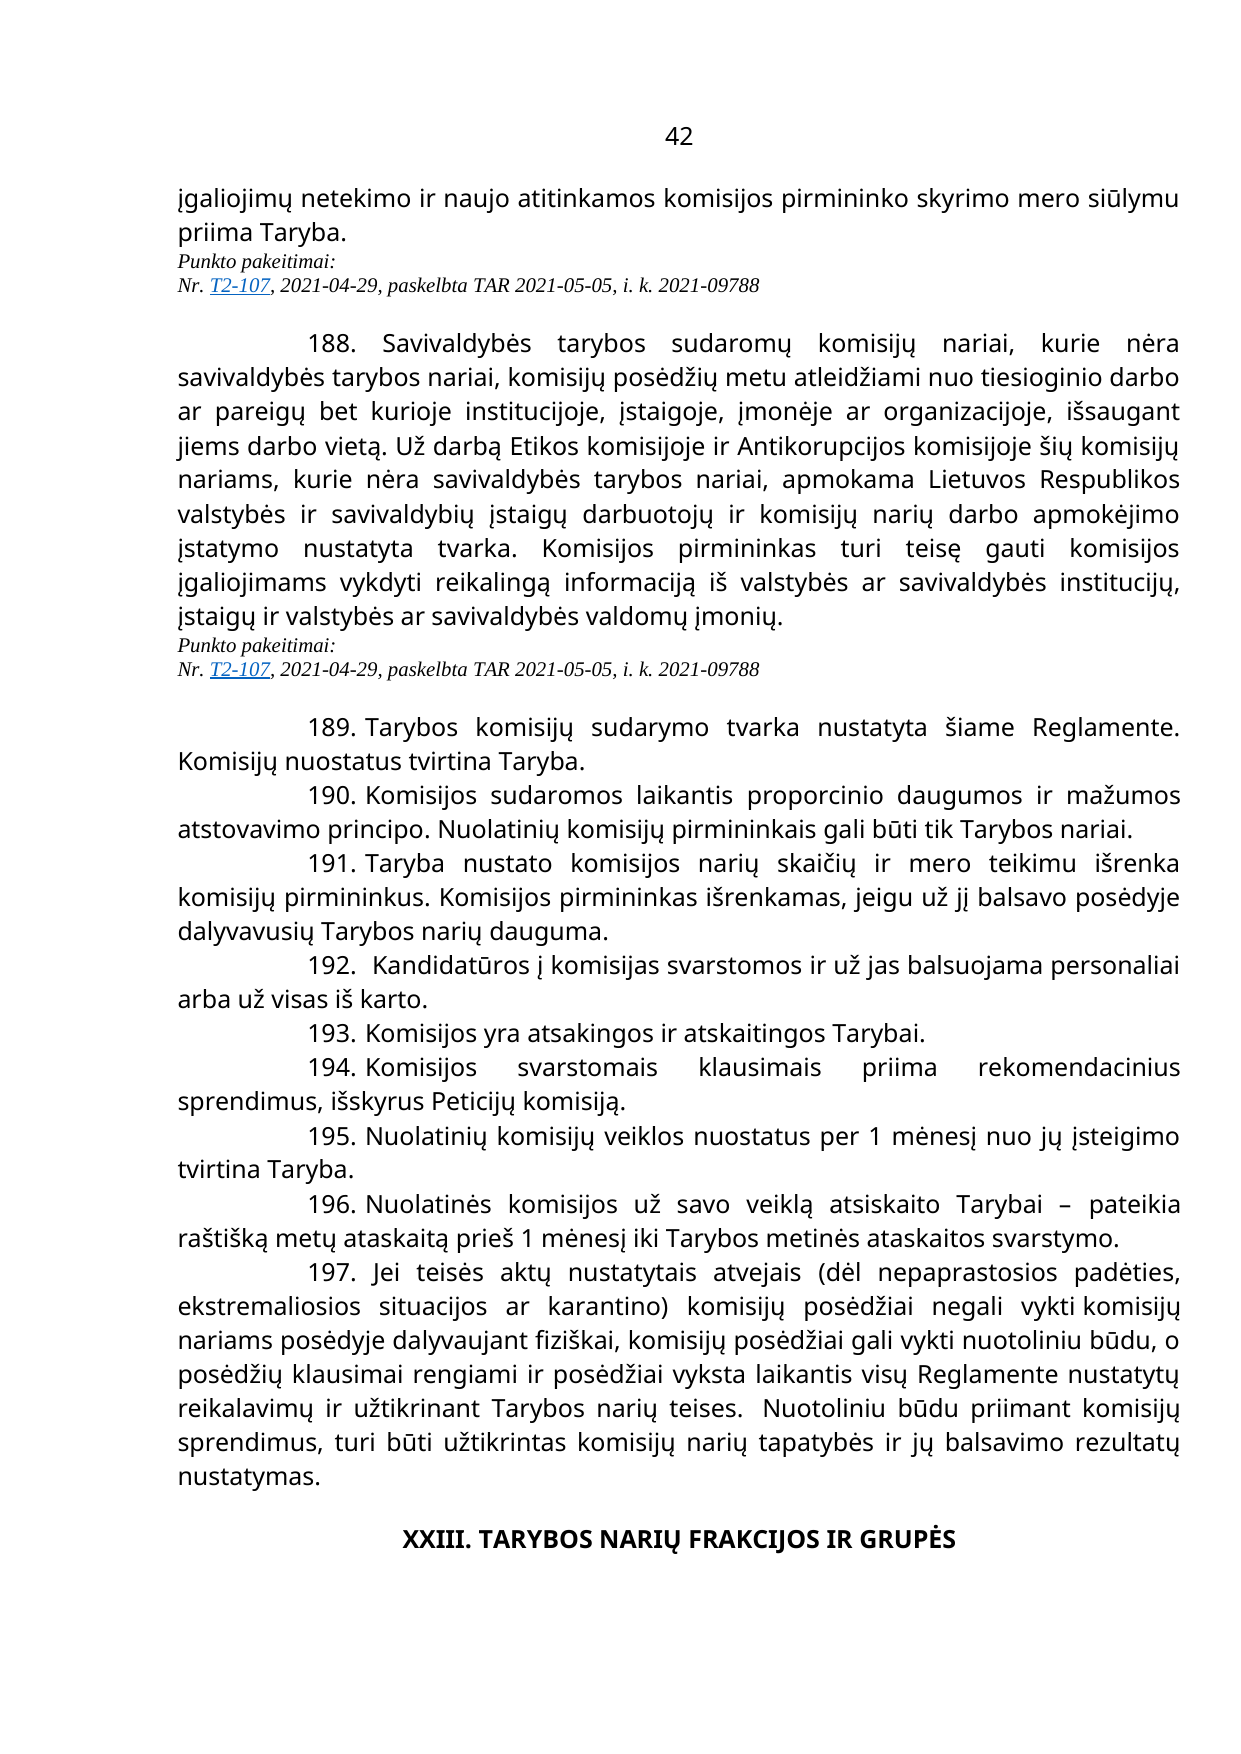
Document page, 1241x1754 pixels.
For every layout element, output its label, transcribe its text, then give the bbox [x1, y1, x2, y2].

text 191. Taryba nustato komisijos narių skaičių ir mero teikimu išrenka komisijų pirmininkus. Komisijos pirmininkas išrenkamas, jeigu už jį balsavo posėdyje dalyvavusių Tarybos narių dauguma. [177, 846, 1181, 948]
text Nr. T2-107, 2021-04-29, paskelbta TAR 2021-05-05, i. k. 2021-09788 [177, 273, 1181, 297]
text Punkto pakeitimai: [177, 632, 1181, 657]
text 194. Komisijos svarstomais klausimais priima rekomendacinius sprendimus, išskyrus Peticijų komisiją. [177, 1050, 1181, 1118]
text 197. Jei teisės aktų nustatytais atvejais (dėl nepaprastosios padėties, ekstremaliosios situacijos ar karantino) komisijų posėdžiai negali vykti komisijų nariams posėdyje dalyvaujant fiziškai, komisijų posėdžiai gali vykti nuotoliniu būdu, o posėdžių klausimai rengiami ir posėdžiai vyksta laikantis visų Reglamente nustatytų reikalavimų ir užtikrinant Tarybos narių teises. Nuotoliniu būdu priimant komisijų sprendimus, turi būti užtikrintas komisijų narių tapatybės ir jų balsavimo rezultatų nustatymas. [177, 1254, 1181, 1493]
text 189. Tarybos komisijų sudarymo tvarka nustatyta šiame Reglamente. Komisijų nuostatus tvirtina Taryba. [177, 709, 1181, 777]
text 188. Savivaldybės tarybos sudaromų komisijų nariai, kurie nėra savivaldybės tarybos nariai, komisijų posėdžių metu atleidžiami nuo tiesioginio darbo ar pareigų bet kurioje institucijoje, įstaigoje, įmonėje ar organizacijoje, išsaugant jiems darbo vietą. Už darbą Etikos komisijoje ir Antikorupcijos komisijoje šių komisijų nariams, kurie nėra savivaldybės tarybos nariai, apmokama Lietuvos Respublikos valstybės ir savivaldybių įstaigų darbuotojų ir komisijų narių darbo apmokėjimo įstatymo nustatyta tvarka. Komisijos pirmininkas turi teisę gauti komisijos įgaliojimams vykdyti reikalingą informaciją iš valstybės ar savivaldybės institucijų, įstaigų ir valstybės ar savivaldybės valdomų įmonių. [177, 326, 1181, 632]
text Nr. T2-107, 2021-04-29, paskelbta TAR 2021-05-05, i. k. 2021-09788 [177, 657, 1181, 681]
text įgaliojimų netekimo ir naujo atitinkamos komisijos pirmininko skyrimo mero siūlymu priima Taryba. [177, 181, 1181, 249]
text 192. Kandidatūros į komisijas svarstomos ir už jas balsuojama personaliai arba už visas iš karto. [177, 948, 1181, 1016]
text Punkto pakeitimai: [177, 249, 1181, 273]
text 190. Komisijos sudaromos laikantis proporcinio daugumos ir mažumos atstovavimo principo. Nuolatinių komisijų pirmininkais gali būti tik Tarybos nariai. [177, 777, 1181, 846]
text 193. Komisijos yra atsakingos ir atskaitingos Tarybai. [177, 1016, 1181, 1050]
text 196. Nuolatinės komisijos už savo veiklą atsiskaito Tarybai – pateikia raštišką metų ataskaitą prieš 1 mėnesį iki Tarybos metinės ataskaitos svarstymo. [177, 1186, 1181, 1254]
text 195. Nuolatinių komisijų veiklos nuostatus per 1 mėnesį nuo jų įsteigimo tvirtina Taryba. [177, 1118, 1181, 1186]
text XXIII. TARYBOS NARIŲ FRAKCIJOS IR GRUPĖS [177, 1522, 1181, 1556]
